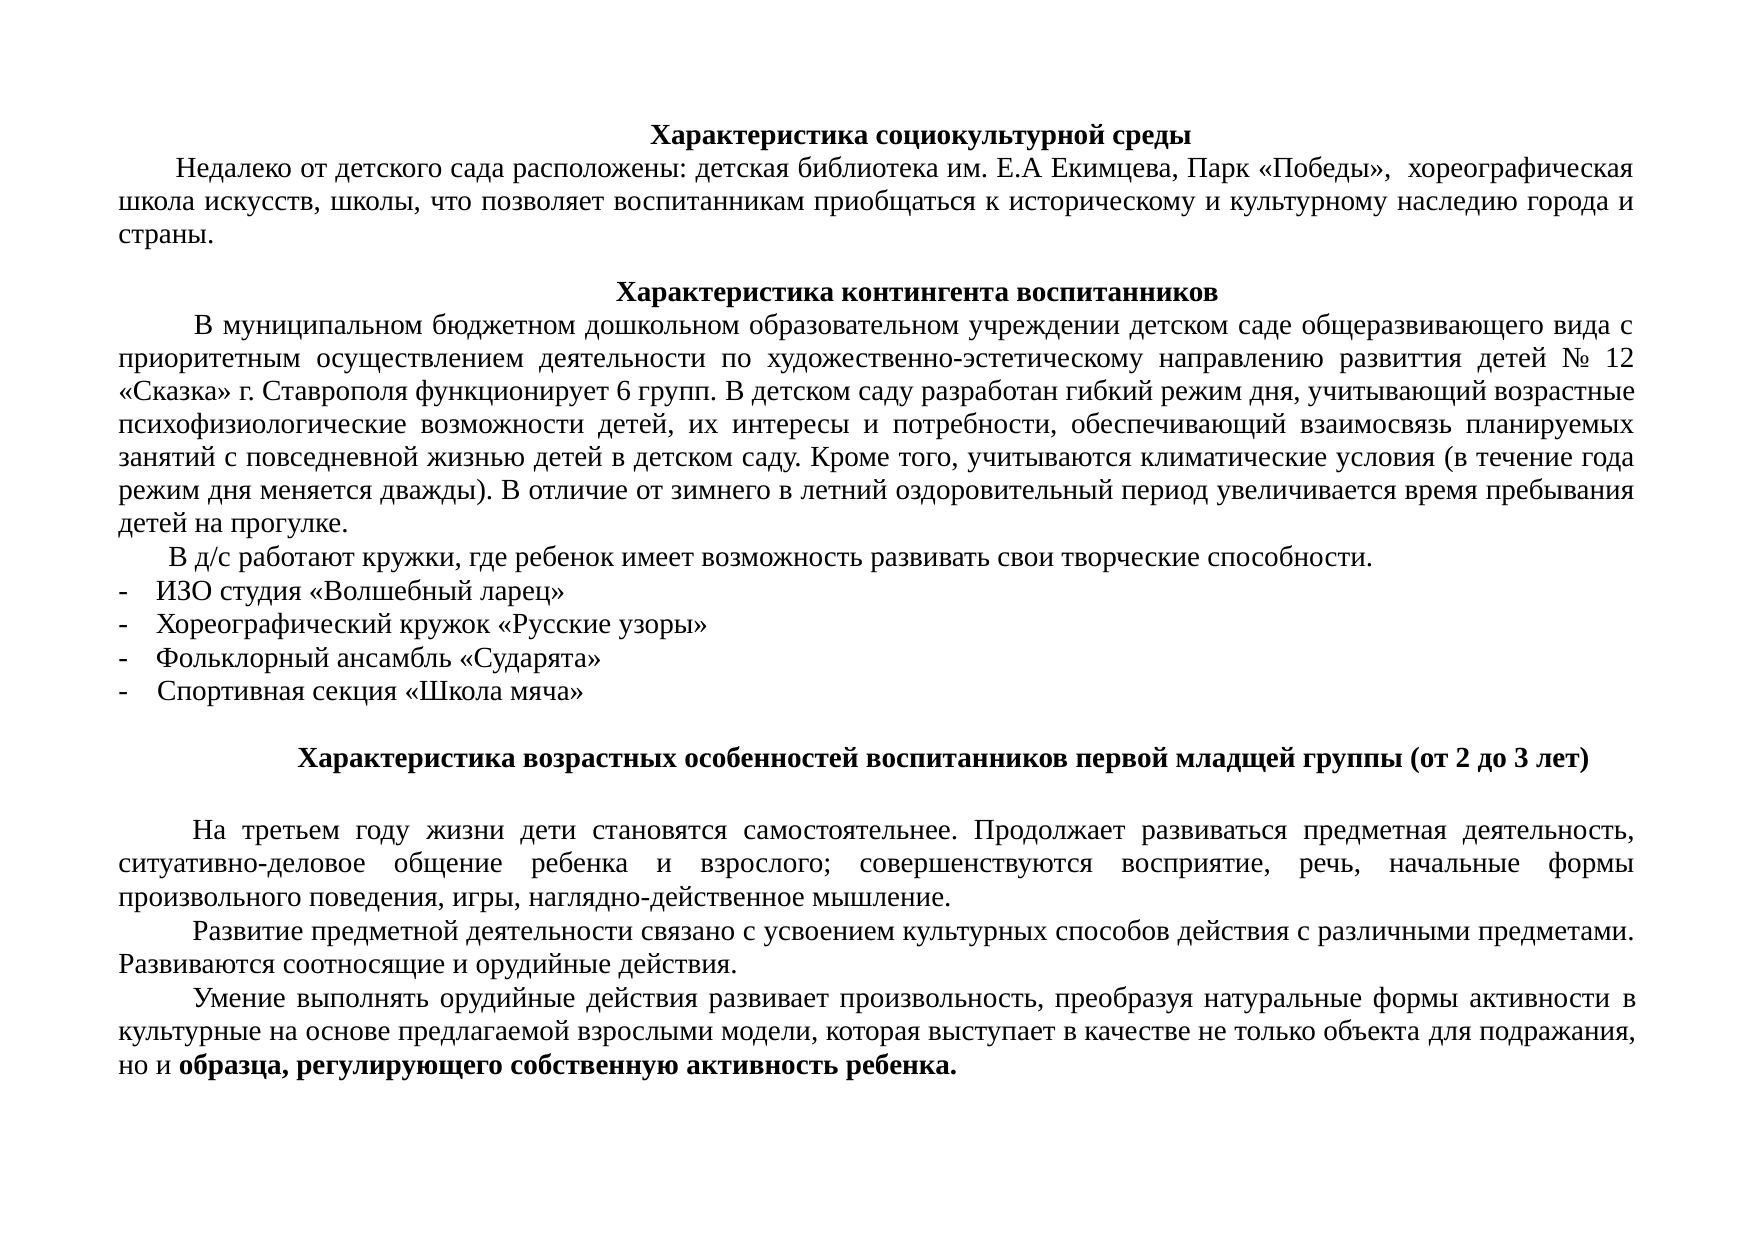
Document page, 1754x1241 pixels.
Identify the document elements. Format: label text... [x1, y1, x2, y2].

list В д/с работают кружки, где ребенок имеет возможность развивать свои творческие способности. [118, 539, 1636, 573]
list В муниципальном бюджетном дошкольном образовательном учреждении детском саде общеразвивающего вида с приоритетным осуществлением деятельности по художественно-эстетическому направлению развиттия детей № 12 «Сказка» г. Ставрополя функционирует 6 групп. В детском саду разработан гибкий режим дня, учитывающий возрастные психофизиологические возможности детей, их интересы и потребности, обеспечивающий взаимосвязь планируемых занятий с повседневной жизнью детей в детском саду. Кроме того, учитываются климатические условия (в течение года режим дня меняется дважды). В отличие от зимнего в летний оздоровительный период увеличивается время пребывания детей на прогулке. [118, 308, 1636, 539]
text Характеристика возрастных особенностей воспитанников первой младщей группы (от 2 до 3 лет) [177, 740, 1636, 774]
list Хореографический кружок «Русские узоры» [118, 606, 1636, 640]
list Недалеко от детского сада расположены: детская библиотека им. Е.А Екимцева, Парк «Победы», хореографическая школа искусств, школы, что позволяет воспитанникам приобщаться к историческому и культурному наследию города и страны. [118, 151, 1636, 250]
text На третьем году жизни дети становятся самостоятельнее. Продолжает развиваться предметная деятельность, ситуативно-деловое общение ребенка и взрослого; совершенствуются восприятие, речь, начальные формы произвольного поведения, игры, наглядно-действенное мышление. [118, 812, 1636, 913]
list - Спортивная секция «Школа мяча» [118, 673, 1636, 707]
text Умение выполнять орудийные действия развивает произвольность, преобразуя натуральные формы активности в культурные на основе предлагаемой взрослыми модели, которая выступает в качестве не только объекта для подражания, но и образца, регулирующего собственную активность ребенка. [118, 980, 1636, 1080]
text Развитие предметной деятельности связано с усвоением культурных способов действия с различными предметами. Развиваются соотносящие и орудийные действия. [118, 913, 1636, 980]
list Характеристика социокультурной среды [118, 118, 1636, 151]
list ИЗО студия «Волшебный ларец» [118, 573, 1636, 606]
list Характеристика контингента воспитанников [118, 275, 1636, 308]
list Фольклорный ансамбль «Сударята» [118, 640, 1636, 673]
